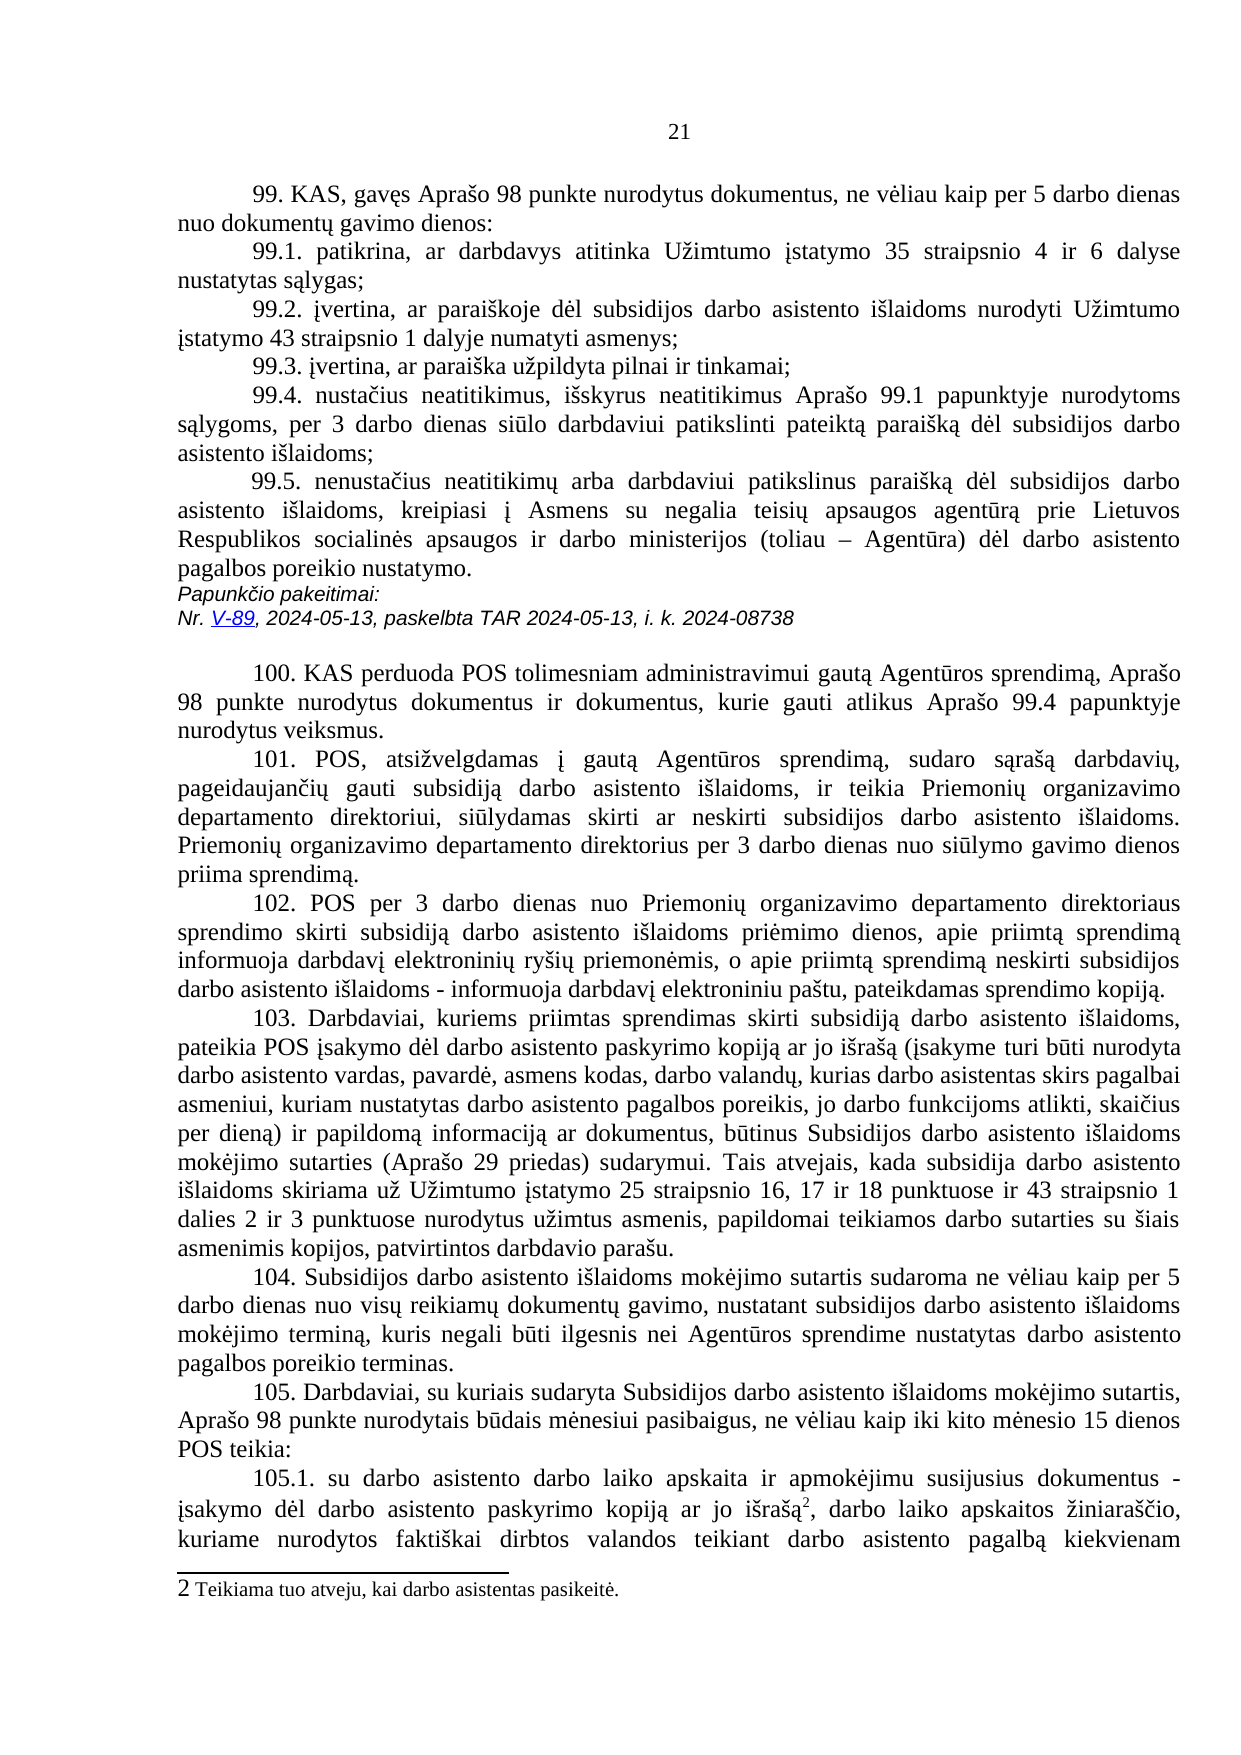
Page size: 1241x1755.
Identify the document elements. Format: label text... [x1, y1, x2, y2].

text 99.2. įvertina, ar paraiškoje dėl subsidijos darbo asistento išlaidoms nurodyti Užimtumo įstatymo 43 straipsnio 1 dalyje numatyti asmenys; [177, 294, 1181, 351]
text Teikiama tuo atveju, kai darbo asistentas pasikeitė. [177, 1573, 1181, 1602]
text 105. Darbdaviai, su kuriais sudaryta Subsidijos darbo asistento išlaidoms mokėjimo sutartis, Aprašo 98 punkte nurodytais būdais mėnesiui pasibaigus, ne vėliau kaip iki kito mėnesio 15 dienos POS teikia: [177, 1377, 1181, 1463]
text 99.1. patikrina, ar darbdavys atitinka Užimtumo įstatymo 35 straipsnio 4 ir 6 dalyse nustatytas sąlygas; [177, 236, 1181, 294]
text 101. POS, atsižvelgdamas į gautą Agentūros sprendimą, sudaro sąrašą darbdavių, pageidaujančių gauti subsidiją darbo asistento išlaidoms, ir teikia Priemonių organizavimo departamento direktoriui, siūlydamas skirti ar neskirti subsidijos darbo asistento išlaidoms. Priemonių organizavimo departamento direktorius per 3 darbo dienas nuo siūlymo gavimo dienos priima sprendimą. [177, 744, 1181, 888]
text Papunkčio pakeitimai: [177, 581, 1181, 605]
text 105.1. su darbo asistento darbo laiko apskaita ir apmokėjimu susijusius dokumentus - įsakymo dėl darbo asistento paskyrimo kopiją ar jo išrašą, darbo laiko apskaitos žiniaraščio, kuriame nurodytos faktiškai dirbtos valandos teikiant darbo asistento pagalbą kiekvienam [177, 1463, 1181, 1553]
text 104. Subsidijos darbo asistento išlaidoms mokėjimo sutartis sudaroma ne vėliau kaip per 5 darbo dienas nuo visų reikiamų dokumentų gavimo, nustatant subsidijos darbo asistento išlaidoms mokėjimo terminą, kuris negali būti ilgesnis nei Agentūros sprendime nustatytas darbo asistento pagalbos poreikio terminas. [177, 1262, 1181, 1377]
text 103. Darbdaviai, kuriems priimtas sprendimas skirti subsidiją darbo asistento išlaidoms, pateikia POS įsakymo dėl darbo asistento paskyrimo kopiją ar jo išrašą (įsakyme turi būti nurodyta darbo asistento vardas, pavardė, asmens kodas, darbo valandų, kurias darbo asistentas skirs pagalbai asmeniui, kuriam nustatytas darbo asistento pagalbos poreikis, jo darbo funkcijoms atlikti, skaičius per dieną) ir papildomą informaciją ar dokumentus, būtinus Subsidijos darbo asistento išlaidoms mokėjimo sutarties (Aprašo 29 priedas) sudarymui. Tais atvejais, kada subsidija darbo asistento išlaidoms skiriama už Užimtumo įstatymo 25 straipsnio 16, 17 ir 18 punktuose ir 43 straipsnio 1 dalies 2 ir 3 punktuose nurodytus užimtus asmenis, papildomai teikiamos darbo sutarties su šiais asmenimis kopijos, patvirtintos darbdavio parašu. [177, 1003, 1181, 1262]
text 99.3. įvertina, ar paraiška užpildyta pilnai ir tinkamai; [177, 351, 1181, 380]
text 99.4. nustačius neatitikimus, išskyrus neatitikimus Aprašo 99.1 papunktyje nurodytoms sąlygoms, per 3 darbo dienas siūlo darbdaviui patikslinti pateiktą paraišką dėl subsidijos darbo asistento išlaidoms; [177, 380, 1181, 466]
text 100. KAS perduoda POS tolimesniam administravimui gautą Agentūros sprendimą, Aprašo 98 punkte nurodytus dokumentus ir dokumentus, kurie gauti atlikus Aprašo 99.4 papunktyje nurodytus veiksmus. [177, 658, 1181, 744]
text 99.5. nenustačius neatitikimų arba darbdaviui patikslinus paraišką dėl subsidijos darbo asistento išlaidoms, kreipiasi į Asmens su negalia teisių apsaugos agentūrą prie Lietuvos Respublikos socialinės apsaugos ir darbo ministerijos (toliau – Agentūra) dėl darbo asistento pagalbos poreikio nustatymo. [177, 466, 1181, 581]
text 99. KAS, gavęs Aprašo 98 punkte nurodytus dokumentus, ne vėliau kaip per 5 darbo dienas nuo dokumentų gavimo dienos: [177, 179, 1181, 236]
text Nr. V-89, 2024-05-13, paskelbta TAR 2024-05-13, i. k. 2024-08738 [177, 605, 1181, 629]
text 102. POS per 3 darbo dienas nuo Priemonių organizavimo departamento direktoriaus sprendimo skirti subsidiją darbo asistento išlaidoms priėmimo dienos, apie priimtą sprendimą informuoja darbdavį elektroninių ryšių priemonėmis, o apie priimtą sprendimą neskirti subsidijos darbo asistento išlaidoms - informuoja darbdavį elektroniniu paštu, pateikdamas sprendimo kopiją. [177, 888, 1181, 1003]
